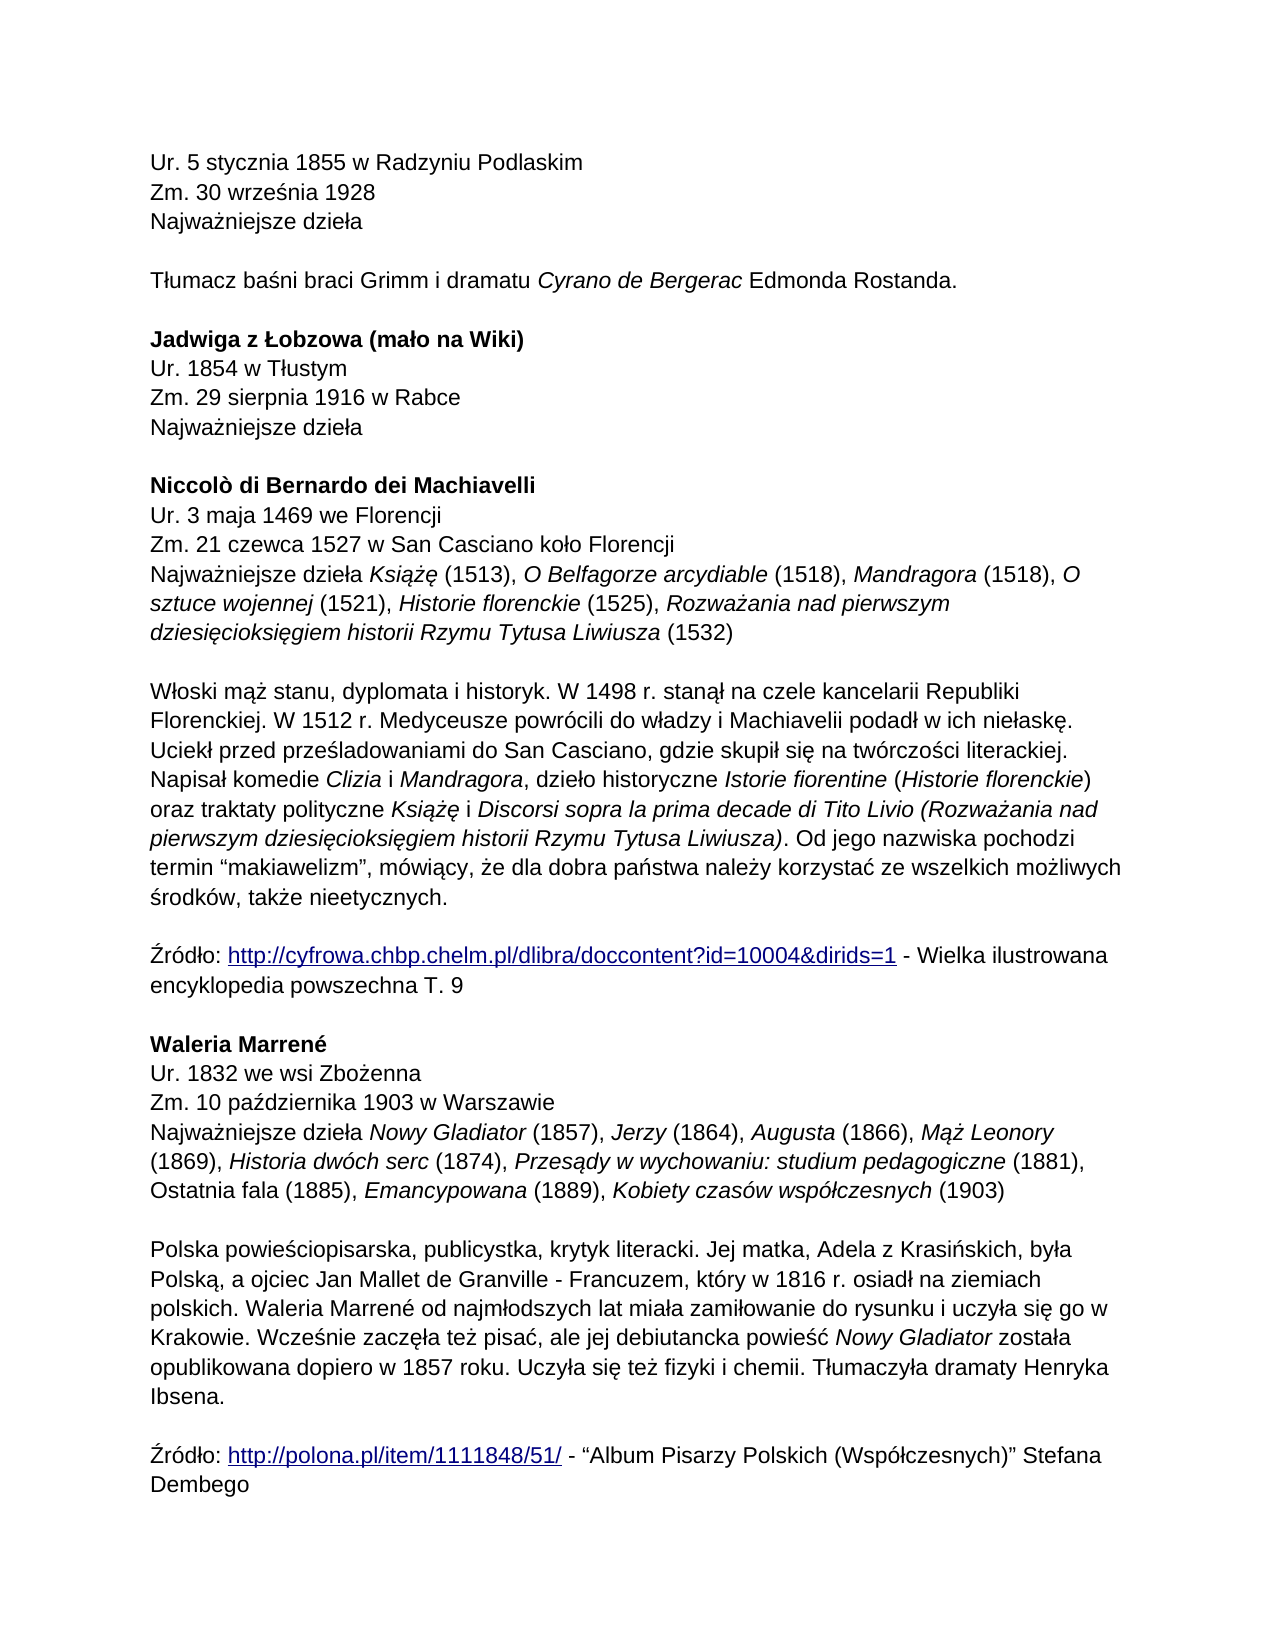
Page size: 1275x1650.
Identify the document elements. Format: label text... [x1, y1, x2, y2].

text Najważniejsze dzieła Książę (1513), O Belfagorze arcydiable (1518), Mandragora (1518), O sztuce wojennej (1521), Historie florenckie (1525), Rozważania nad pierwszym dziesięcioksięgiem historii Rzymu Tytusa Liwiusza (1532) [150, 561, 1125, 646]
text Najważniejsze dzieła [150, 209, 1125, 234]
text Ur. 5 stycznia 1855 w Radzyniu Podlaskim [150, 150, 1125, 176]
text Zm. 30 września 1928 [150, 179, 1125, 205]
text Najważniejsze dzieła Nowy Gladiator (1857), Jerzy (1864), Augusta (1866), Mąż Leonory (1869), Historia dwóch serc (1874), Przesądy w wychowaniu: studium pedagogiczne (1881), Ostatnia fala (1885), Emancypowana (1889), Kobiety czasów współczesnych (1903) [150, 1119, 1125, 1204]
text Ur. 1832 we wsi Zbożenna [150, 1061, 1125, 1086]
text Polska powieściopisarska, publicystka, krytyk literacki. Jej matka, Adela z Krasińskich, była Polską, a ojciec Jan Mallet de Granville - Francuzem, który w 1816 r. osiadł na ziemiach polskich. Waleria Marrené od najmłodszych lat miała zamiłowanie do rysunku i uczyła się go w Krakowie. Wcześnie zaczęła też pisać, ale jej debiutancka powieść Nowy Gladiator została opublikowana dopiero w 1857 roku. Uczyła się też fizyki i chemii. Tłumaczyła dramaty Henryka Ibsena. [150, 1237, 1125, 1409]
text Włoski mąż stanu, dyplomata i historyk. W 1498 r. stanął na czele kancelarii Republiki Florenckiej. W 1512 r. Medyceusze powrócili do władzy i Machiavelii podadł w ich niełaskę. Uciekł przed prześladowaniami do San Casciano, gdzie skupił się na twórczości literackiej. Napisał komedie Clizia i Mandragora, dzieło historyczne Istorie fiorentine (Historie florenckie) oraz traktaty polityczne Książę i Discorsi sopra la prima decade di Tito Livio (Rozważania nad pierwszym dziesięcioksięgiem historii Rzymu Tytusa Liwiusza). Od jego nazwiska pochodzi termin “makiawelizm”, mówiący, że dla dobra państwa należy korzystać ze wszelkich możliwych środków, także nieetycznych. [150, 679, 1125, 910]
text Jadwiga z Łobzowa (mało na Wiki) [150, 326, 1125, 352]
text Ur. 3 maja 1469 we Florencji [150, 502, 1125, 528]
text Źródło: http://polona.pl/item/1111848/51/ - “Album Pisarzy Polskich (Współczesnych)” Stefana Dembego [150, 1442, 1125, 1497]
text Najważniejsze dzieła [150, 414, 1125, 440]
text Zm. 21 czewca 1527 w San Casciano koło Florencji [150, 532, 1125, 557]
text Zm. 10 października 1903 w Warszawie [150, 1090, 1125, 1116]
text Zm. 29 sierpnia 1916 w Rabce [150, 385, 1125, 411]
text Źródło: http://cyfrowa.chbp.chelm.pl/dlibra/doccontent?id=10004&dirids=1 - Wielka ilustrowana encyklopedia powszechna T. 9 [150, 943, 1125, 998]
text Niccolò di Bernardo dei Machiavelli [150, 473, 1125, 499]
text Tłumacz baśni braci Grimm i dramatu Cyrano de Bergerac Edmonda Rostanda. [150, 267, 1125, 293]
text Ur. 1854 w Tłustym [150, 356, 1125, 381]
text Waleria Marrené [150, 1031, 1125, 1057]
